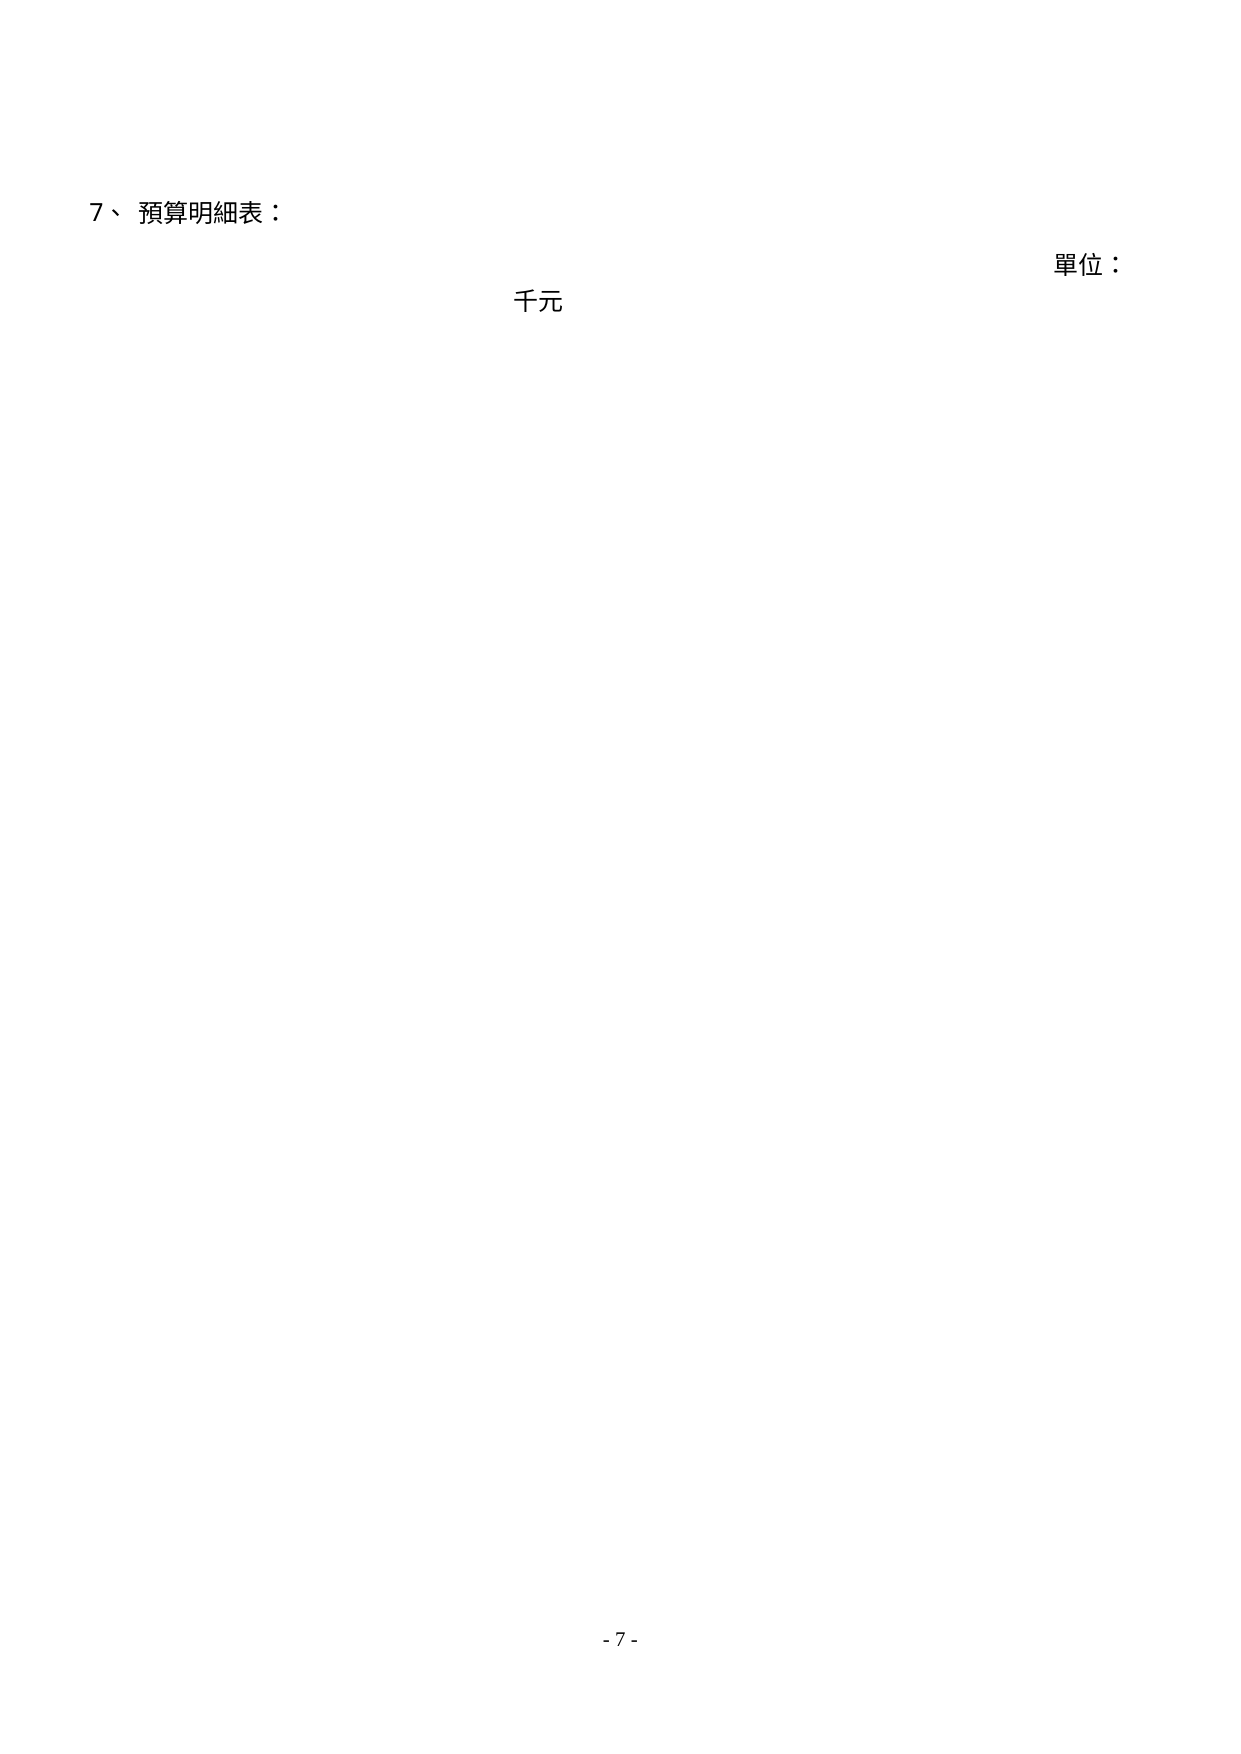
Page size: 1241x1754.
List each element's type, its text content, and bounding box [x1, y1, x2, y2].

text 單位：千元 [514, 245, 1152, 318]
list 預算明細表： [89, 170, 1152, 233]
